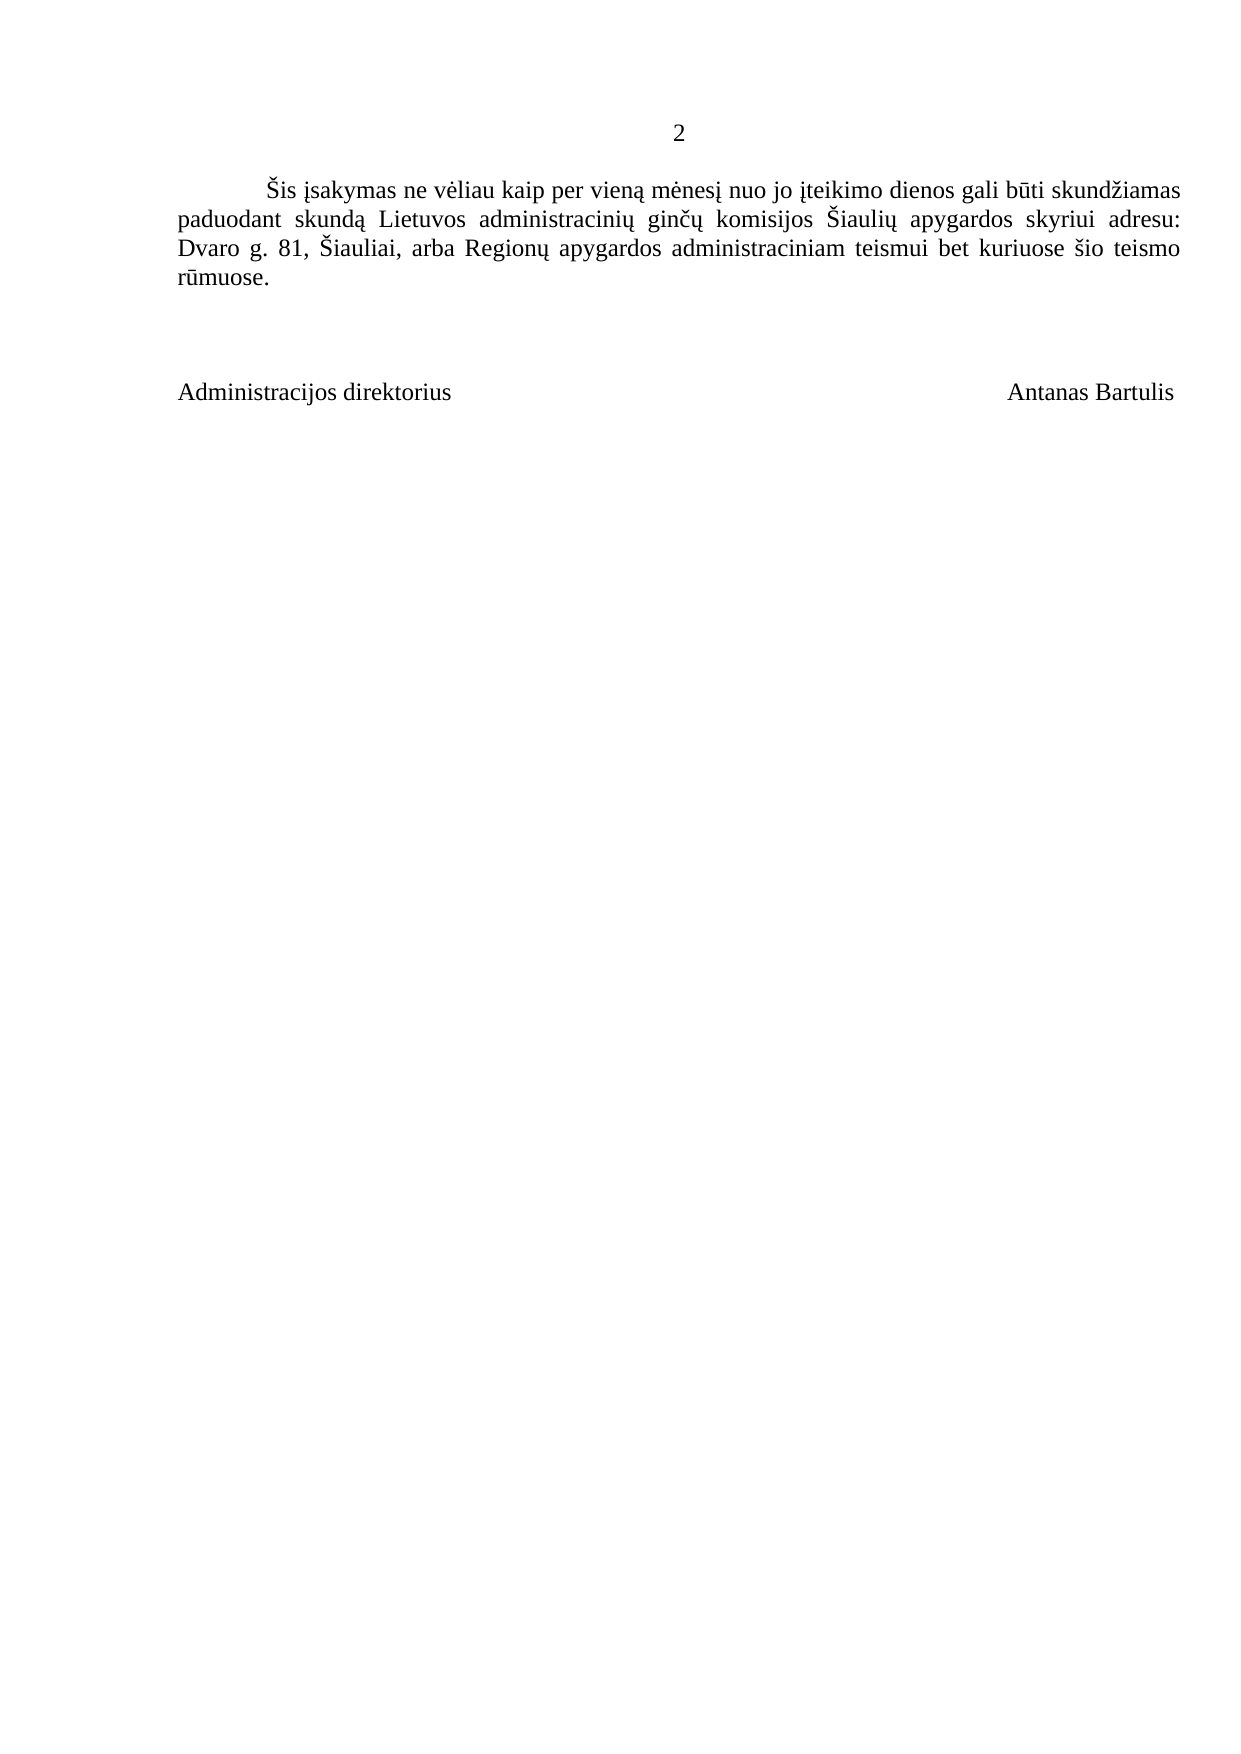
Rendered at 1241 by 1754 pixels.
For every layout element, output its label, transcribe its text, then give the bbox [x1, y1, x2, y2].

text Šis įsakymas ne vėliau kaip per vieną mėnesį nuo jo įteikimo dienos gali būti skundžiamas paduodant skundą Lietuvos administracinių ginčų komisijos Šiaulių apygardos skyriui adresu: Dvaro g. 81, Šiauliai, arba Regionų apygardos administraciniam teismui bet kuriuose šio teismo rūmuose. [177, 176, 1181, 291]
text Administracijos direktorius Antanas Bartulis [177, 377, 1181, 406]
